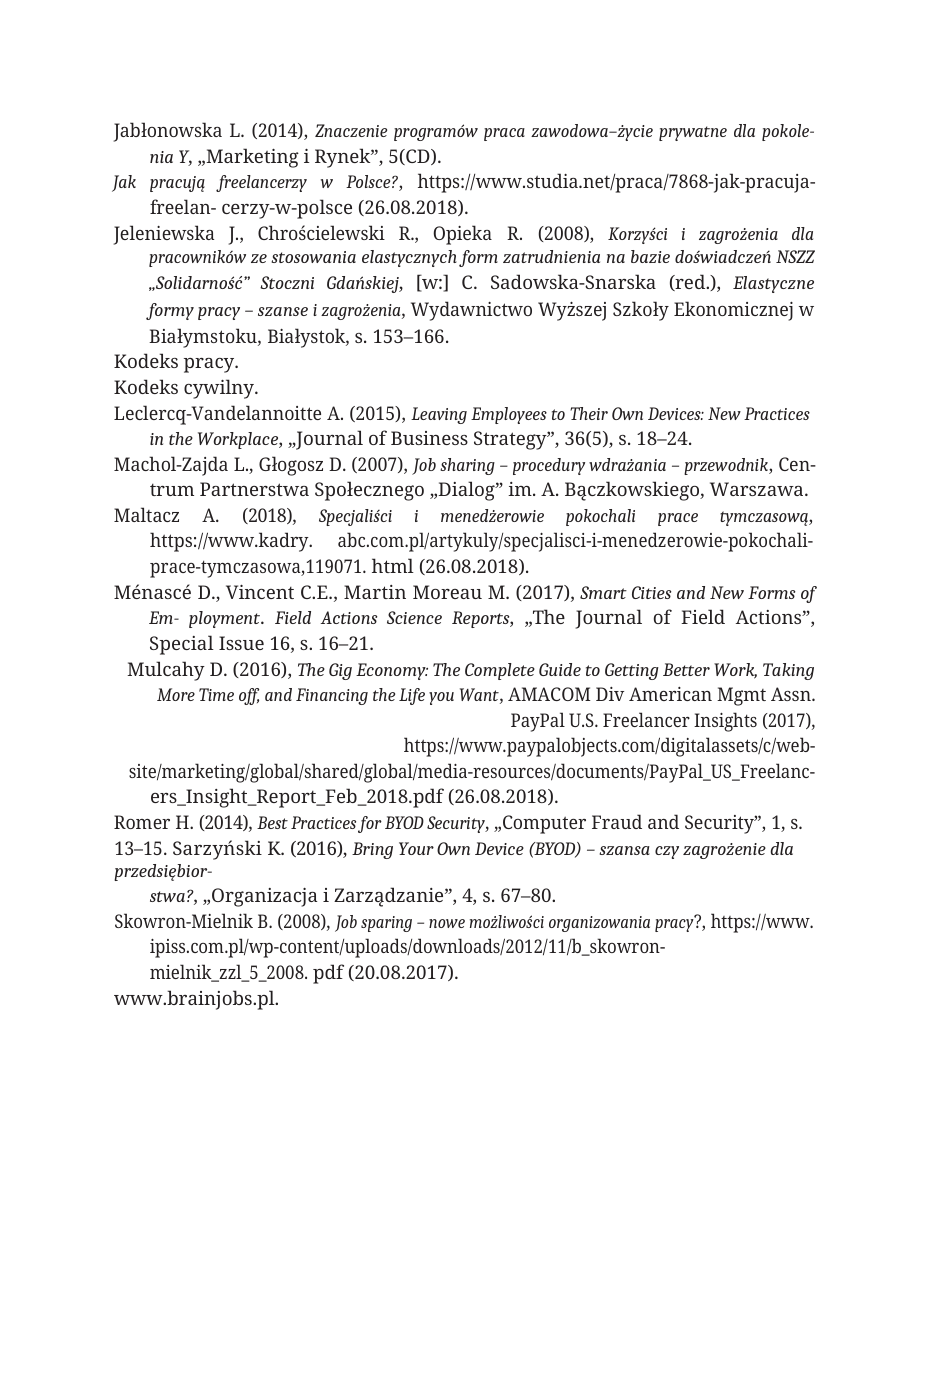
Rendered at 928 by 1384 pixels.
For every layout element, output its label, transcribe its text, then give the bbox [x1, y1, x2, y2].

text Ménascé D., Vincent C.E., Martin Moreau M. (2017), Smart Cities and New Forms of Em- ployment. Field Actions Science Reports, „The Journal of Field Actions”, Special Issue 16, s. 16–21. [114, 579, 815, 656]
text stwa?, „Organizacja i Zarządzanie”, 4, s. 67–80. [149, 882, 827, 908]
text Machol-Zajda L., Głogosz D. (2007), Job sharing – procedury wdrażania – przewodnik, Cen- trum Partnerstwa Społecznego „Dialog” im. A. Bączkowskiego, Warszawa. [114, 451, 816, 502]
text Kodeks cywilny. [114, 374, 827, 400]
text Leclercq-Vandelannoitte A. (2015), Leaving Employees to Their Own Devices: New Practices in the Workplace, „Journal of Business Strategy”, 36(5), s. 18–24. [114, 400, 810, 451]
text Jeleniewska J., Chrościelewski R., Opieka R. (2008), Korzyści i zagrożenia dla pracowników ze stosowania elastycznych form zatrudnienia na bazie doświadczeń NSZZ „Solidarność” Stoczni Gdańskiej, [w:] C. Sadowska-Snarska (red.), Elastyczne formy pracy – szanse i zagrożenia, Wydawnictwo Wyższej Szkoły Ekonomicznej w Białymstoku, Białystok, s. 153–166. [113, 220, 814, 348]
text ers_Insight_Report_Feb_2018.pdf (26.08.2018). [150, 784, 827, 809]
text Romer H. (2014), Best Practices for BYOD Security, „Computer Fraud and Security”, 1, s. 13–15. Sarzyński K. (2016), Bring Your Own Device (BYOD) – szansa czy zagrożenie dla przedsiębior- [114, 810, 815, 882]
text Jabłonowska L. (2014), Znaczenie programów praca zawodowa–życie prywatne dla pokole- nia Y, „Marketing i Rynek”, 5(CD). [113, 118, 815, 169]
text Mulcahy D. (2016), The Gig Economy: The Complete Guide to Getting Better Work, Taking More Time off, and Financing the Life you Want, AMACOM Div American Mgmt Assn. PayPal U.S. Freelancer Insights (2017), https://www.paypalobjects.com/digitalassets/c/web- site/marketing/global/shared/global/media-resources/documents/PayPal_US_Freelanc- [108, 656, 816, 783]
text www.brainjobs.pl. [114, 985, 827, 1011]
text Skowron-Mielnik B. (2008), Job sparing – nowe możliwości organizowania pracy?, https://www. ipiss.com.pl/wp-content/uploads/downloads/2012/11/b_skowron-mielnik_zzl_5_2008. pdf (20.08.2017). [114, 908, 814, 985]
text Maltacz A. (2018), Specjaliści i menedżerowie pokochali prace tymczasową, https://www.kadry. abc.com.pl/artykuly/specjalisci-i-menedzerowie-pokochali-prace-tymczasowa,119071. html (26.08.2018). [114, 502, 814, 579]
text Jak pracują freelancerzy w Polsce?, https://www.studia.net/praca/7868-jak-pracuja-freelan- cerzy-w-polsce (26.08.2018). [113, 169, 816, 220]
text Kodeks pracy. [114, 350, 827, 374]
